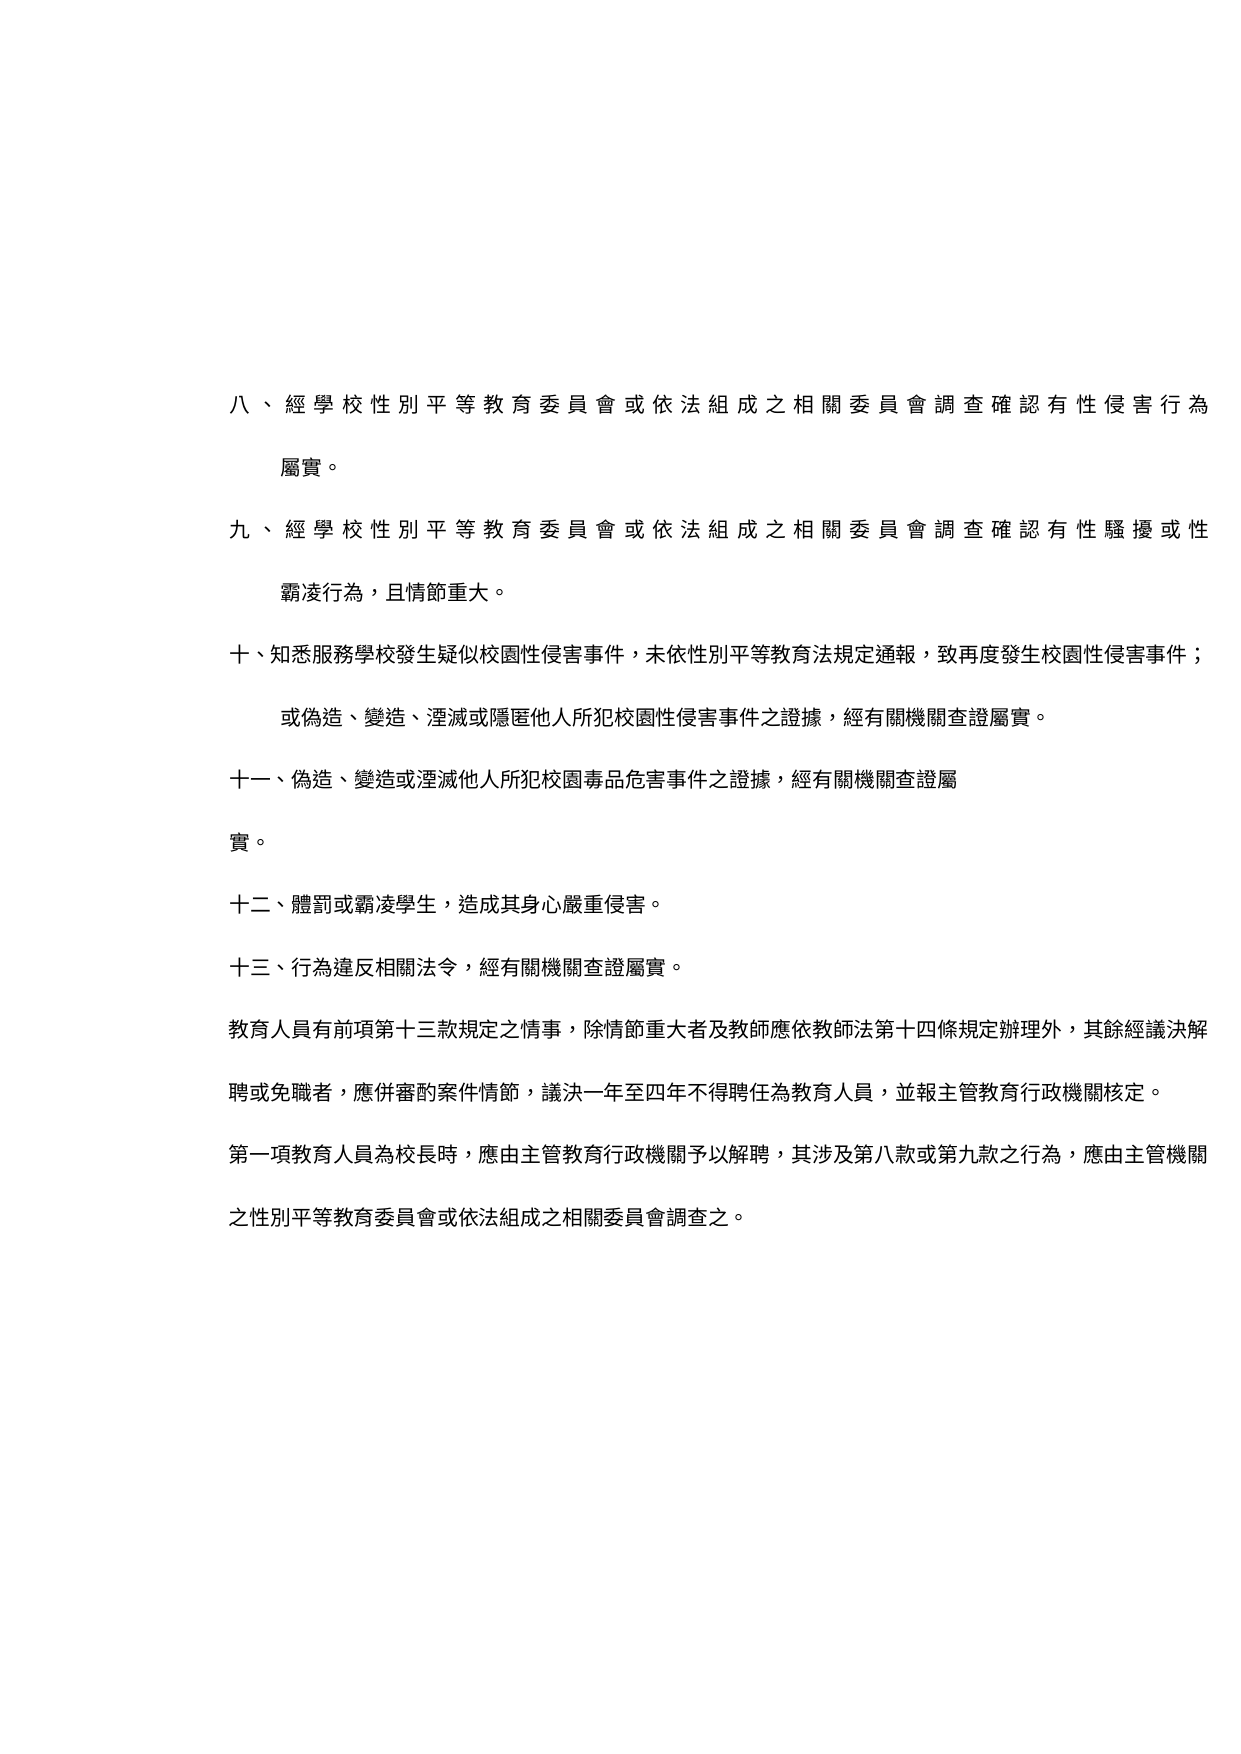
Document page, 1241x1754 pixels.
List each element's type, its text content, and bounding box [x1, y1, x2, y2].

text 十一、偽造、變造或湮滅他人所犯校園毒品危害事件之證據，經有關機關查證屬 [118, 737, 1211, 800]
text 十、知悉服務學校發生疑似校園性侵害事件，未依性別平等教育法規定通報，致再度發生校園性侵害事件；或偽造、變造、湮滅或隱匿他人所犯校園性侵害事件之證據，經有關機關查證屬實。 [229, 612, 1211, 737]
text 八、經學校性別平等教育委員會或依法組成之相關委員會調查確認有性侵害行為 屬實。 [229, 362, 1211, 487]
text 十二、體罰或霸凌學生，造成其身心嚴重侵害。 [118, 862, 1211, 925]
text 第一項教育人員為校長時，應由主管教育行政機關予以解聘，其涉及第八款或第九款之行為，應由主管機關之性別平等教育委員會或依法組成之相關委員會調查之。 [229, 1112, 1211, 1237]
text 實。 [118, 800, 1211, 862]
text 教育人員有前項第十三款規定之情事，除情節重大者及教師應依教師法第十四條規定辦理外，其餘經議決解聘或免職者，應併審酌案件情節，議決一年至四年不得聘任為教育人員，並報主管教育行政機關核定。 [229, 987, 1211, 1112]
text 九、經學校性別平等教育委員會或依法組成之相關委員會調查確認有性騷擾或性 霸凌行為，且情節重大。 [229, 487, 1211, 612]
text 十三、行為違反相關法令，經有關機關查證屬實。 [118, 925, 1211, 987]
